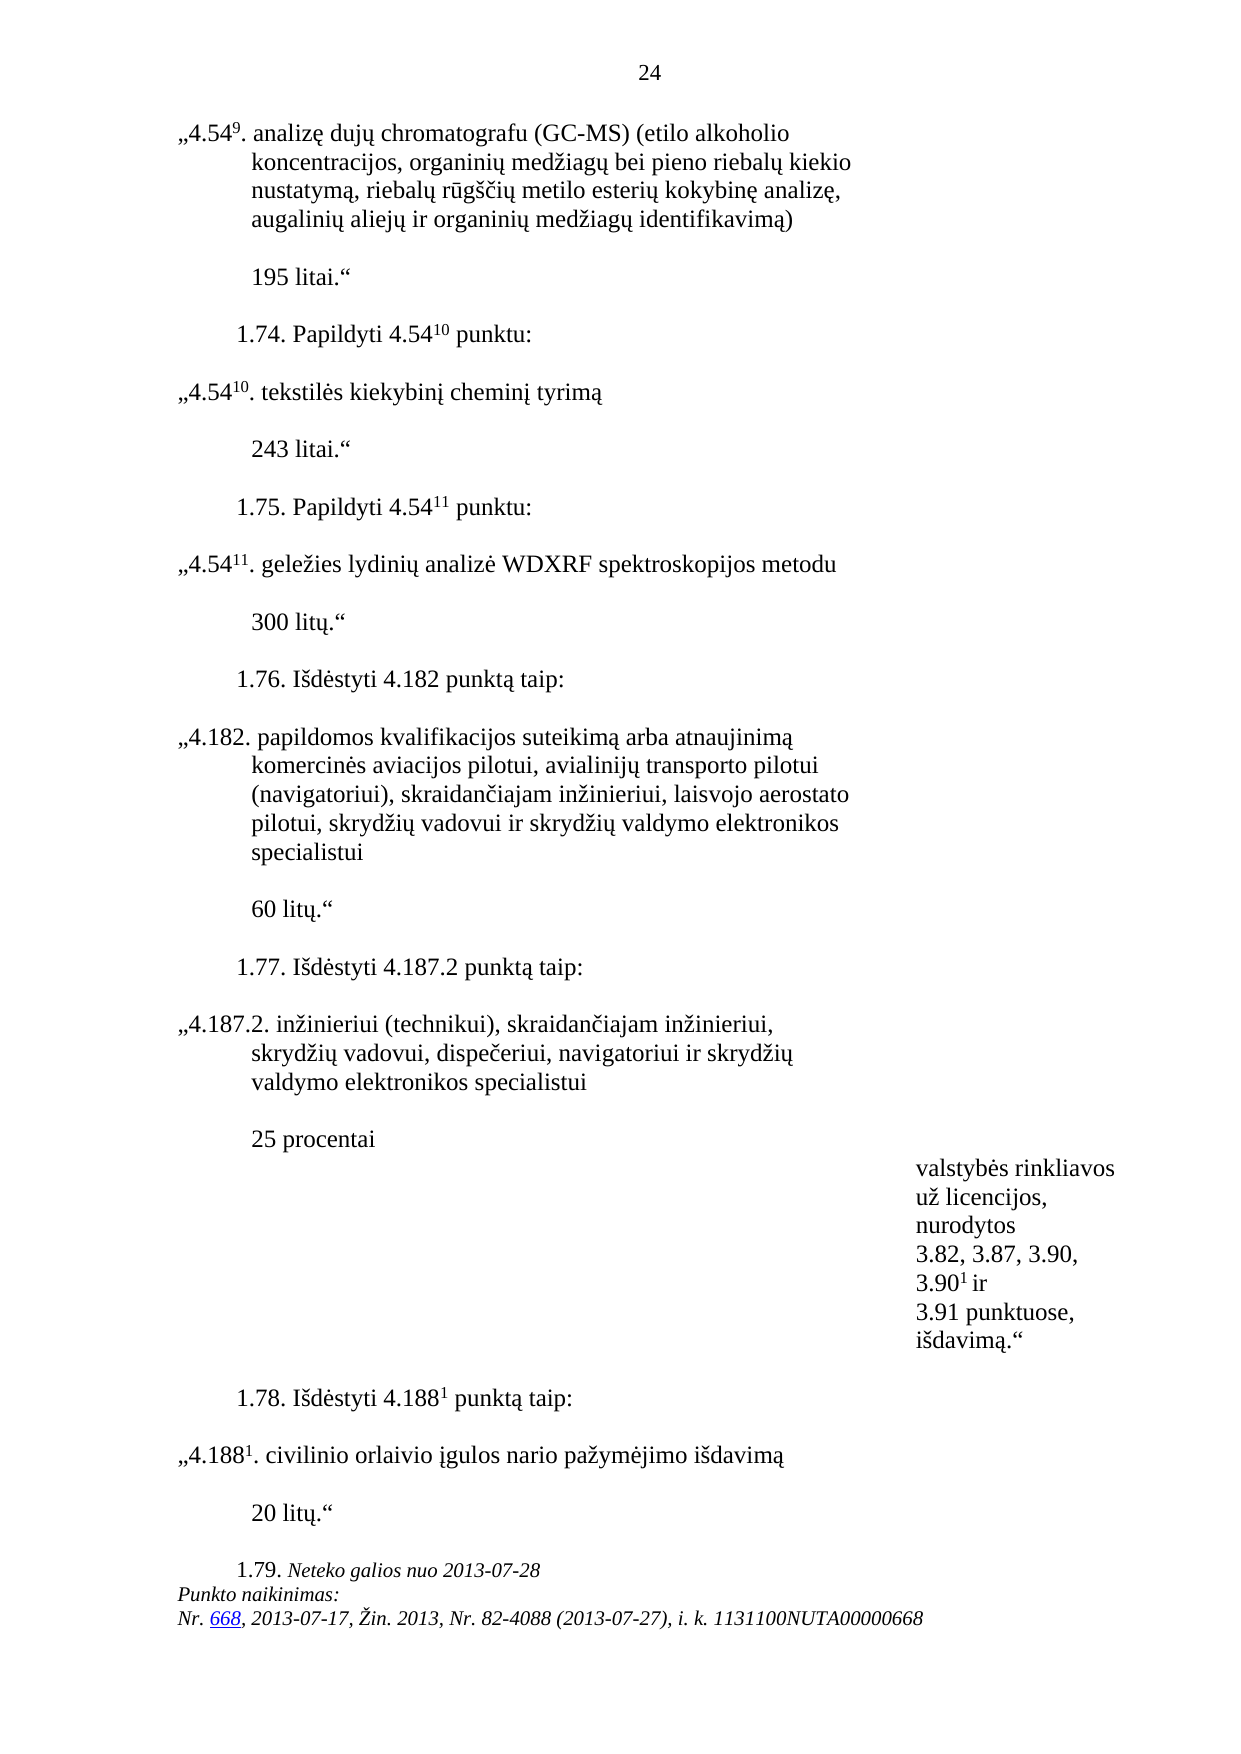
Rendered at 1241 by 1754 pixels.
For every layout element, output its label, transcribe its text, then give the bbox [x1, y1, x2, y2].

text valstybės rinkliavos už licencijos, nurodytos 3.82, 3.87, 3.90, 3.901 ir 3.91 punktuose, išdavimą.“ [916, 1153, 1122, 1354]
text 1.78. Išdėstyti 4.1881 punktą taip: [177, 1383, 1122, 1412]
text „4.1881. civilinio orlaivio įgulos nario pažymėjimo išdavimą 20 litų.“ [177, 1441, 856, 1527]
text „4.5411. geležies lydinių analizė WDXRF spektroskopijos metodu 300 litų.“ [177, 549, 856, 636]
text Punkto naikinimas: [177, 1582, 1122, 1606]
text 1.79. Neteko galios nuo 2013-07-28 [177, 1556, 1122, 1582]
text 1.75. Papildyti 4.5411 punktu: [177, 492, 1122, 521]
text Nr. 668, 2013-07-17, Žin. 2013, Nr. 82-4088 (2013-07-27), i. k. 1131100NUTA00000668 [177, 1606, 1122, 1630]
text „4.187.2. inžinieriui (technikui), skraidančiajam inžinieriui, skrydžių vadovui, dispečeriui, navigatoriui ir skrydžių valdymo elektronikos specialistui 25 procentai [177, 1009, 856, 1153]
text 1.74. Papildyti 4.5410 punktu: [177, 319, 1122, 348]
text 1.76. Išdėstyti 4.182 punktą taip: [177, 664, 1122, 693]
text „4.549. analizę dujų chromatografu (GC-MS) (etilo alkoholio koncentracijos, organinių medžiagų bei pieno riebalų kiekio nustatymą, riebalų rūgščių metilo esterių kokybinę analizę, augalinių aliejų ir organinių medžiagų identifikavimą) 195 litai.“ [177, 118, 856, 291]
text „4.182. papildomos kvalifikacijos suteikimą arba atnaujinimą komercinės aviacijos pilotui, avialinijų transporto pilotui (navigatoriui), skraidančiajam inžinieriui, laisvojo aerostato pilotui, skrydžių vadovui ir skrydžių valdymo elektronikos specialistui 60 litų.“ [177, 722, 856, 923]
text „4.5410. tekstilės kiekybinį cheminį tyrimą 243 litai.“ [177, 377, 856, 463]
text 1.77. Išdėstyti 4.187.2 punktą taip: [177, 952, 1122, 981]
